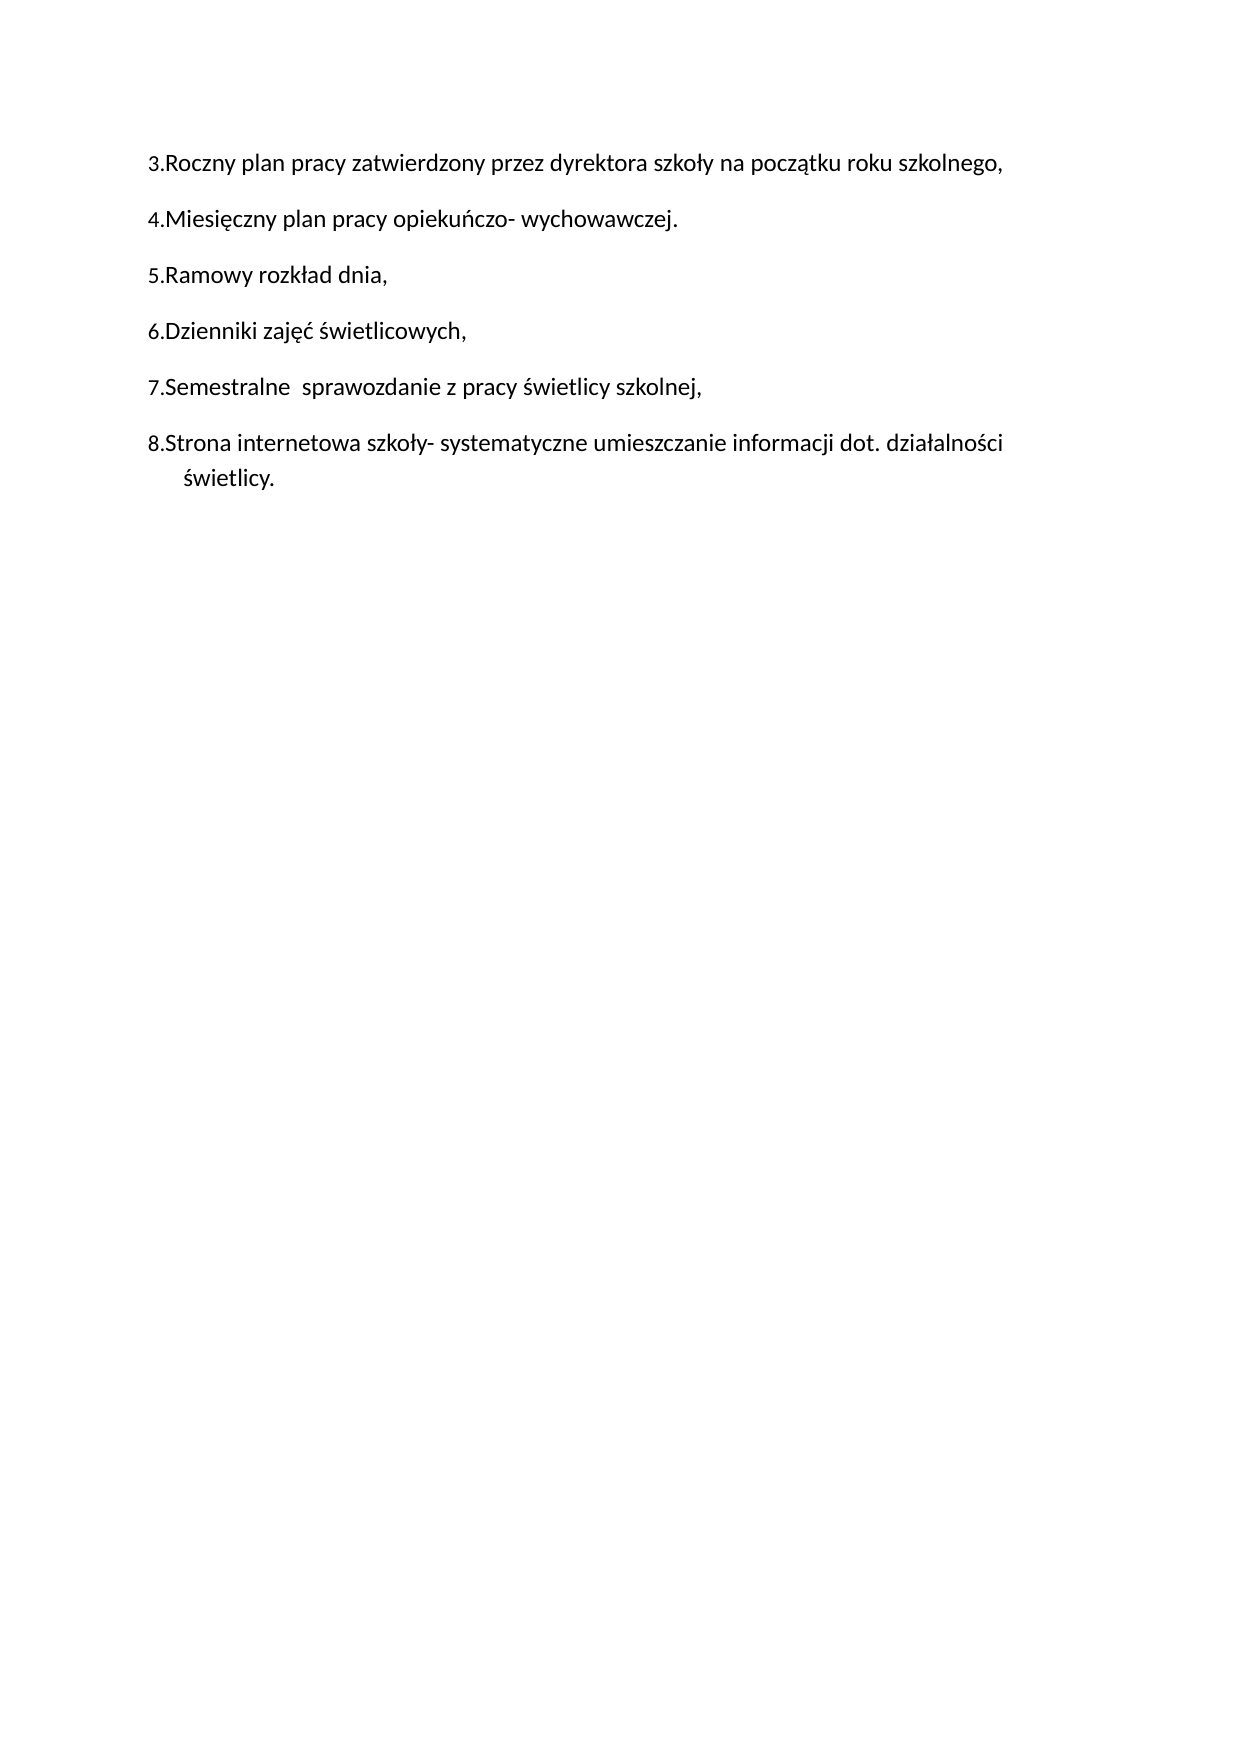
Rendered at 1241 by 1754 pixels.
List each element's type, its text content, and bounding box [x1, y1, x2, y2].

list Strona internetowa szkoły- systematyczne umieszczanie informacji dot. działalności świetlicy. [148, 427, 1092, 492]
list Semestralne sprawozdanie z pracy świetlicy szkolnej, [148, 371, 1092, 401]
list Roczny plan pracy zatwierdzony przez dyrektora szkoły na początku roku szkolnego, [148, 148, 1092, 178]
list Dzienniki zajęć świetlicowych, [148, 315, 1092, 346]
list Ramowy rozkład dnia, [148, 259, 1092, 290]
list Miesięczny plan pracy opiekuńczo- wychowawczej. [148, 203, 1092, 234]
